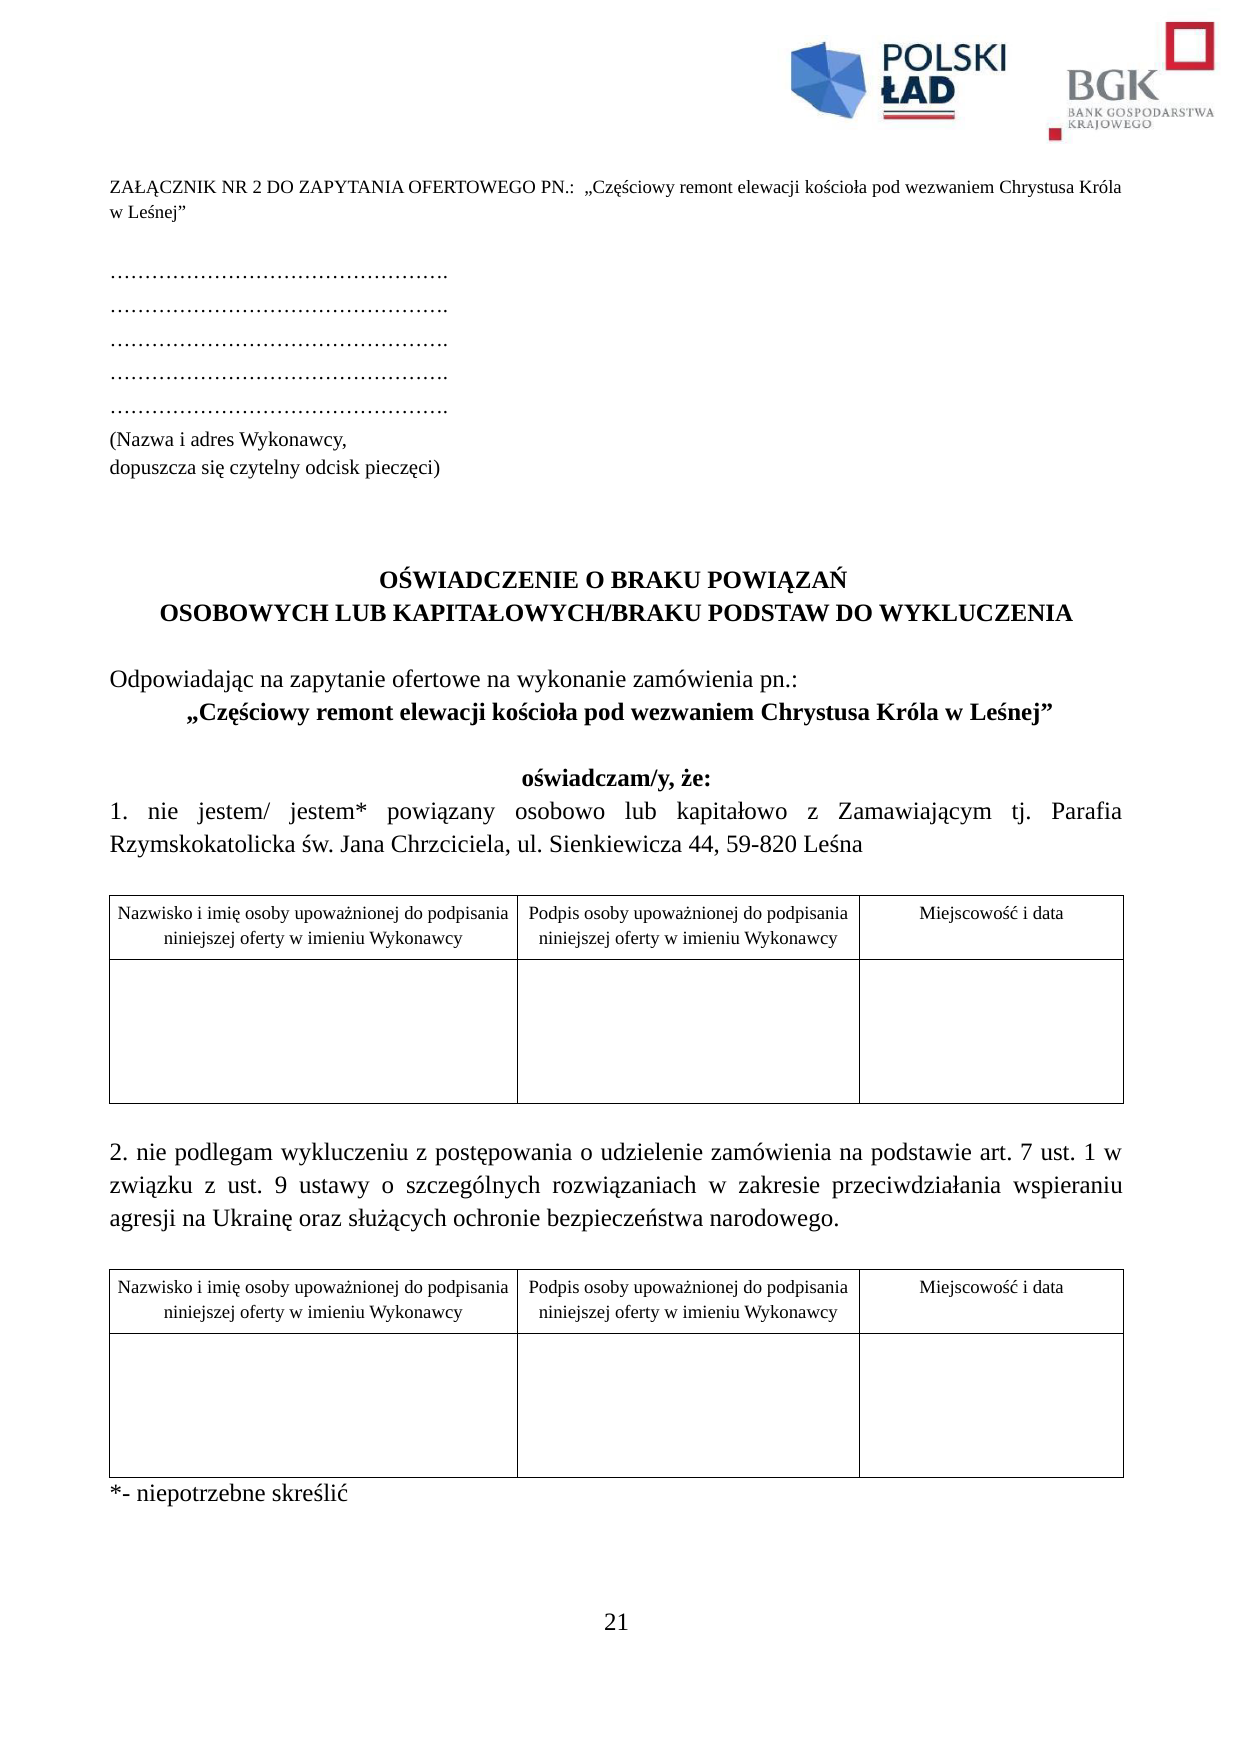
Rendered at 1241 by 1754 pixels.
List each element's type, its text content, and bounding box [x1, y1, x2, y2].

table_header Podpis osoby upoważnionej do podpisania niniejszej oferty w imieniu Wykonawcy [518, 896, 859, 958]
table_cell [110, 1334, 517, 1477]
text oświadczam/y, że: [109, 763, 1123, 792]
text Odpowiadając na zapytanie ofertowe na wykonanie zamówienia pn.: [109, 664, 1123, 693]
text „Częściowy remont elewacji kościoła pod wezwaniem Chrystusa Króla w Leśnej” [109, 697, 1123, 726]
list ZAŁĄCZNIK NR 2 DO ZAPYTANIA OFERTOWEGO PN.: „Częściowy remont elewacji kościoła pod wezwaniem Chrystusa Króla w Leśnej” [109, 176, 1123, 223]
text …………………………………………. [109, 259, 1123, 283]
text dopuszcza się czytelny odcisk pieczęci) [109, 455, 1123, 479]
text 2. nie podlegam wykluczeniu z postępowania o udzielenie zamówienia na podstawie art. 7 ust. 1 w związku z ust. 9 ustawy o szczególnych rozwiązaniach w zakresie przeciwdziałania wspieraniu agresji na Ukrainę oraz służących ochronie bezpieczeństwa narodowego. [109, 1137, 1123, 1232]
table_cell [860, 960, 1123, 1103]
text …………………………………………. [109, 293, 1123, 317]
table_cell [110, 960, 517, 1103]
table_cell [518, 1334, 859, 1477]
table_header Miejscowość i data [860, 1270, 1123, 1332]
text OSOBOWYCH LUB KAPITAŁOWYCH/BRAKU PODSTAW DO WYKLUCZENIA [109, 598, 1123, 627]
text …………………………………………. [109, 327, 1123, 351]
table_header Nazwisko i imię osoby upoważnionej do podpisania niniejszej oferty w imieniu Wykonawcy [110, 1270, 517, 1332]
text …………………………………………. [109, 360, 1123, 384]
text 1. nie jestem/ jestem* powiązany osobowo lub kapitałowo z Zamawiającym tj. Parafia Rzymskokatolicka św. Jana Chrzciciela, ul. Sienkiewicza 44, 59-820 Leśna [109, 796, 1123, 858]
text (Nazwa i adres Wykonawcy, [109, 427, 1123, 451]
text OŚWIADCZENIE O BRAKU POWIĄZAŃ [109, 565, 1123, 594]
text …………………………………………. [109, 394, 1123, 418]
table_cell [860, 1334, 1123, 1477]
table_header Nazwisko i imię osoby upoważnionej do podpisania niniejszej oferty w imieniu Wykonawcy [110, 896, 517, 958]
picture [770, 0, 1241, 145]
text *- niepotrzebne skreślić [109, 1478, 1123, 1507]
table_header Miejscowość i data [860, 896, 1123, 958]
table_header Podpis osoby upoważnionej do podpisania niniejszej oferty w imieniu Wykonawcy [518, 1270, 859, 1332]
table_cell [518, 960, 859, 1103]
